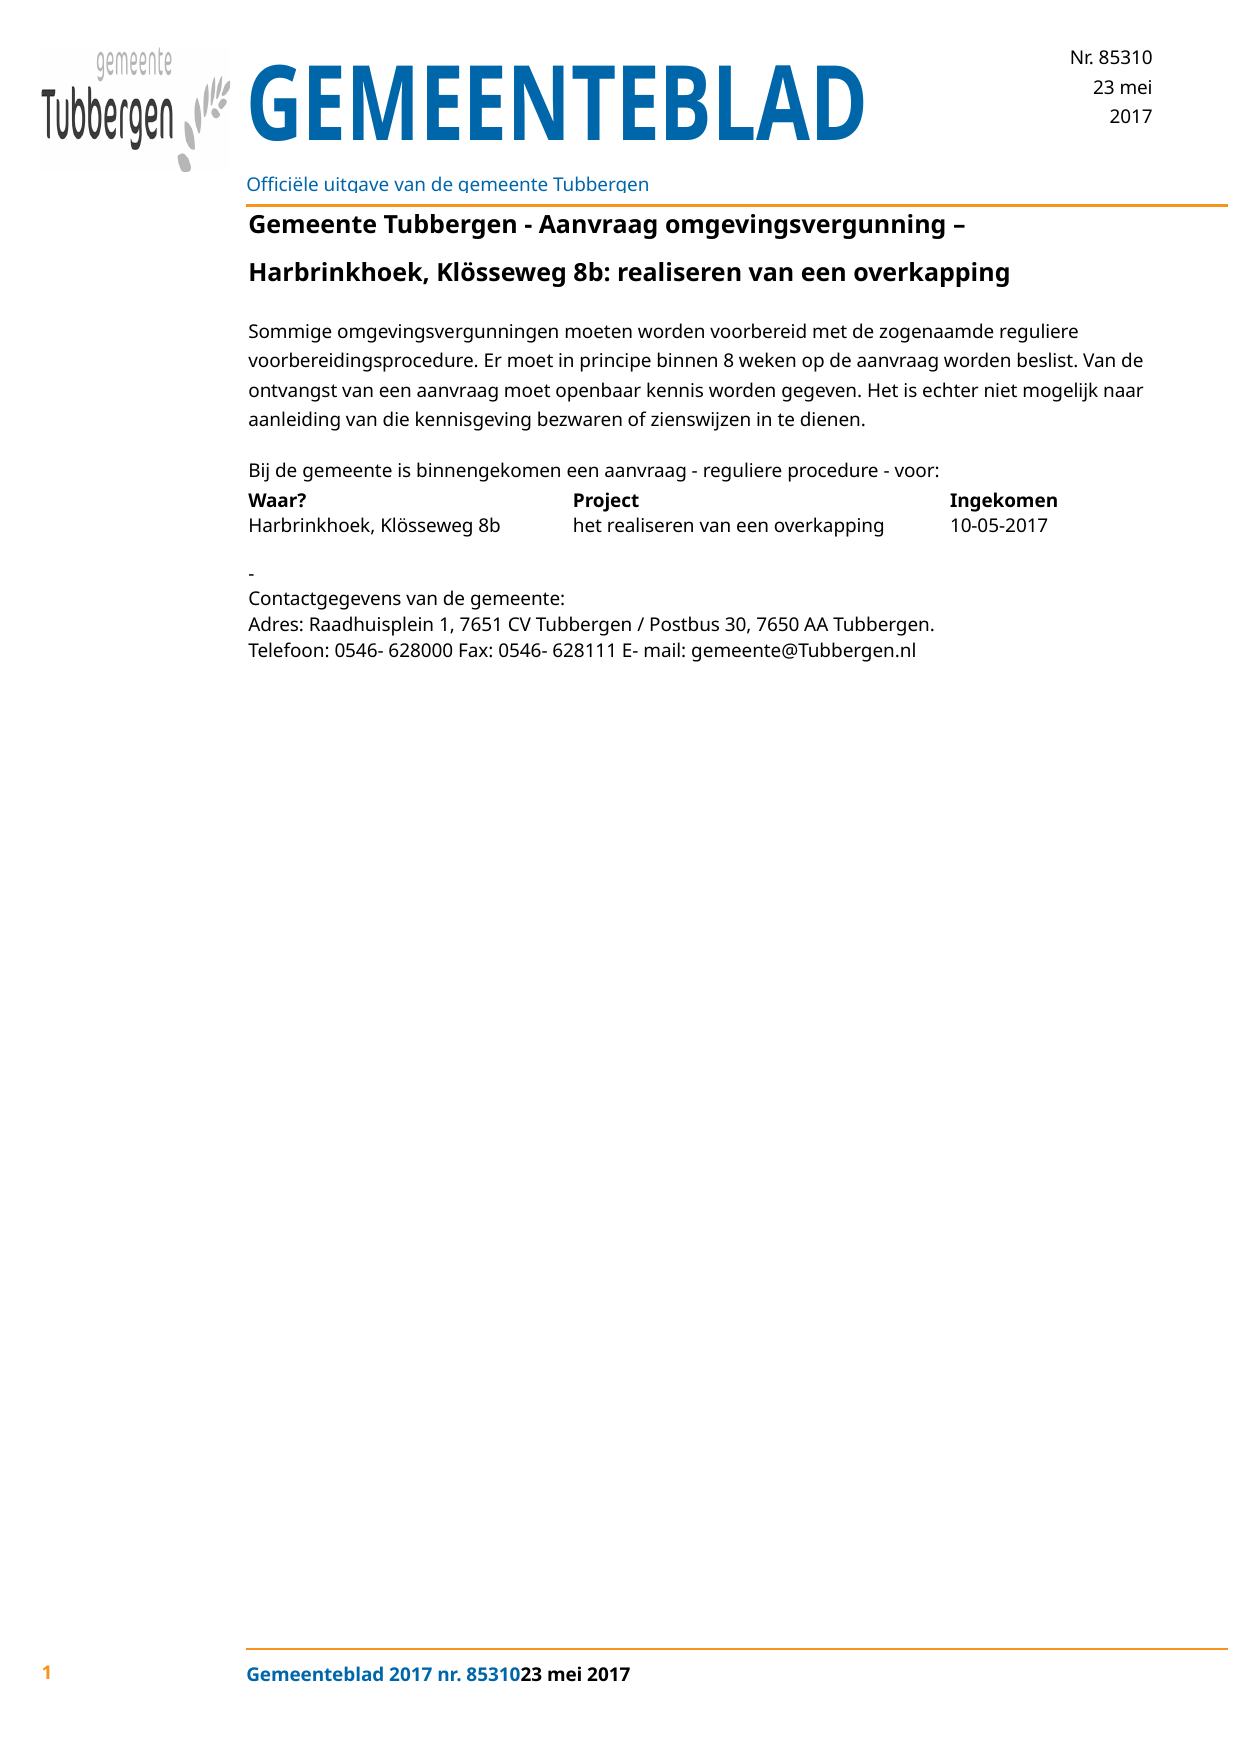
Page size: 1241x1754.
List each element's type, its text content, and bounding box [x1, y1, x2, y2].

text Contactgegevens van de gemeente: [248, 585, 1152, 611]
text Sommige omgevingsvergunningen moeten worden voorbereid met de zogenaamde reguliere voorbereidingsprocedure. Er moet in principe binnen 8 weken op de aanvraag worden beslist. Van de ontvangst van een aanvraag moet openbaar kennis worden gegeven. Het is echter niet mogelijk naar aanleiding van die kennisgeving bezwaren of zienswijzen in te dienen. [248, 318, 1152, 432]
text - [248, 560, 1152, 585]
table_header Waar? [248, 487, 573, 512]
table_header Project [573, 487, 950, 512]
text Gemeente Tubbergen - Aanvraag omgevingsvergunning – Harbrinkhoek, Klösseweg 8b: realiseren van een overkapping [248, 207, 1152, 288]
table_header Ingekomen [950, 487, 1152, 512]
text Telefoon: 0546- 628000 Fax: 0546- 628111 E- mail: gemeente@Tubbergen.nl [248, 637, 1152, 663]
table_cell Harbrinkhoek, Klösseweg 8b [248, 513, 573, 538]
table_cell het realiseren van een overkapping [573, 513, 950, 538]
text Adres: Raadhuisplein 1, 7651 CV Tubbergen / Postbus 30, 7650 AA Tubbergen. [248, 611, 1152, 637]
table_cell 10-05-2017 [950, 513, 1152, 538]
text Bij de gemeente is binnengekomen een aanvraag - reguliere procedure - voor: [248, 457, 1152, 483]
picture [41, 47, 231, 172]
